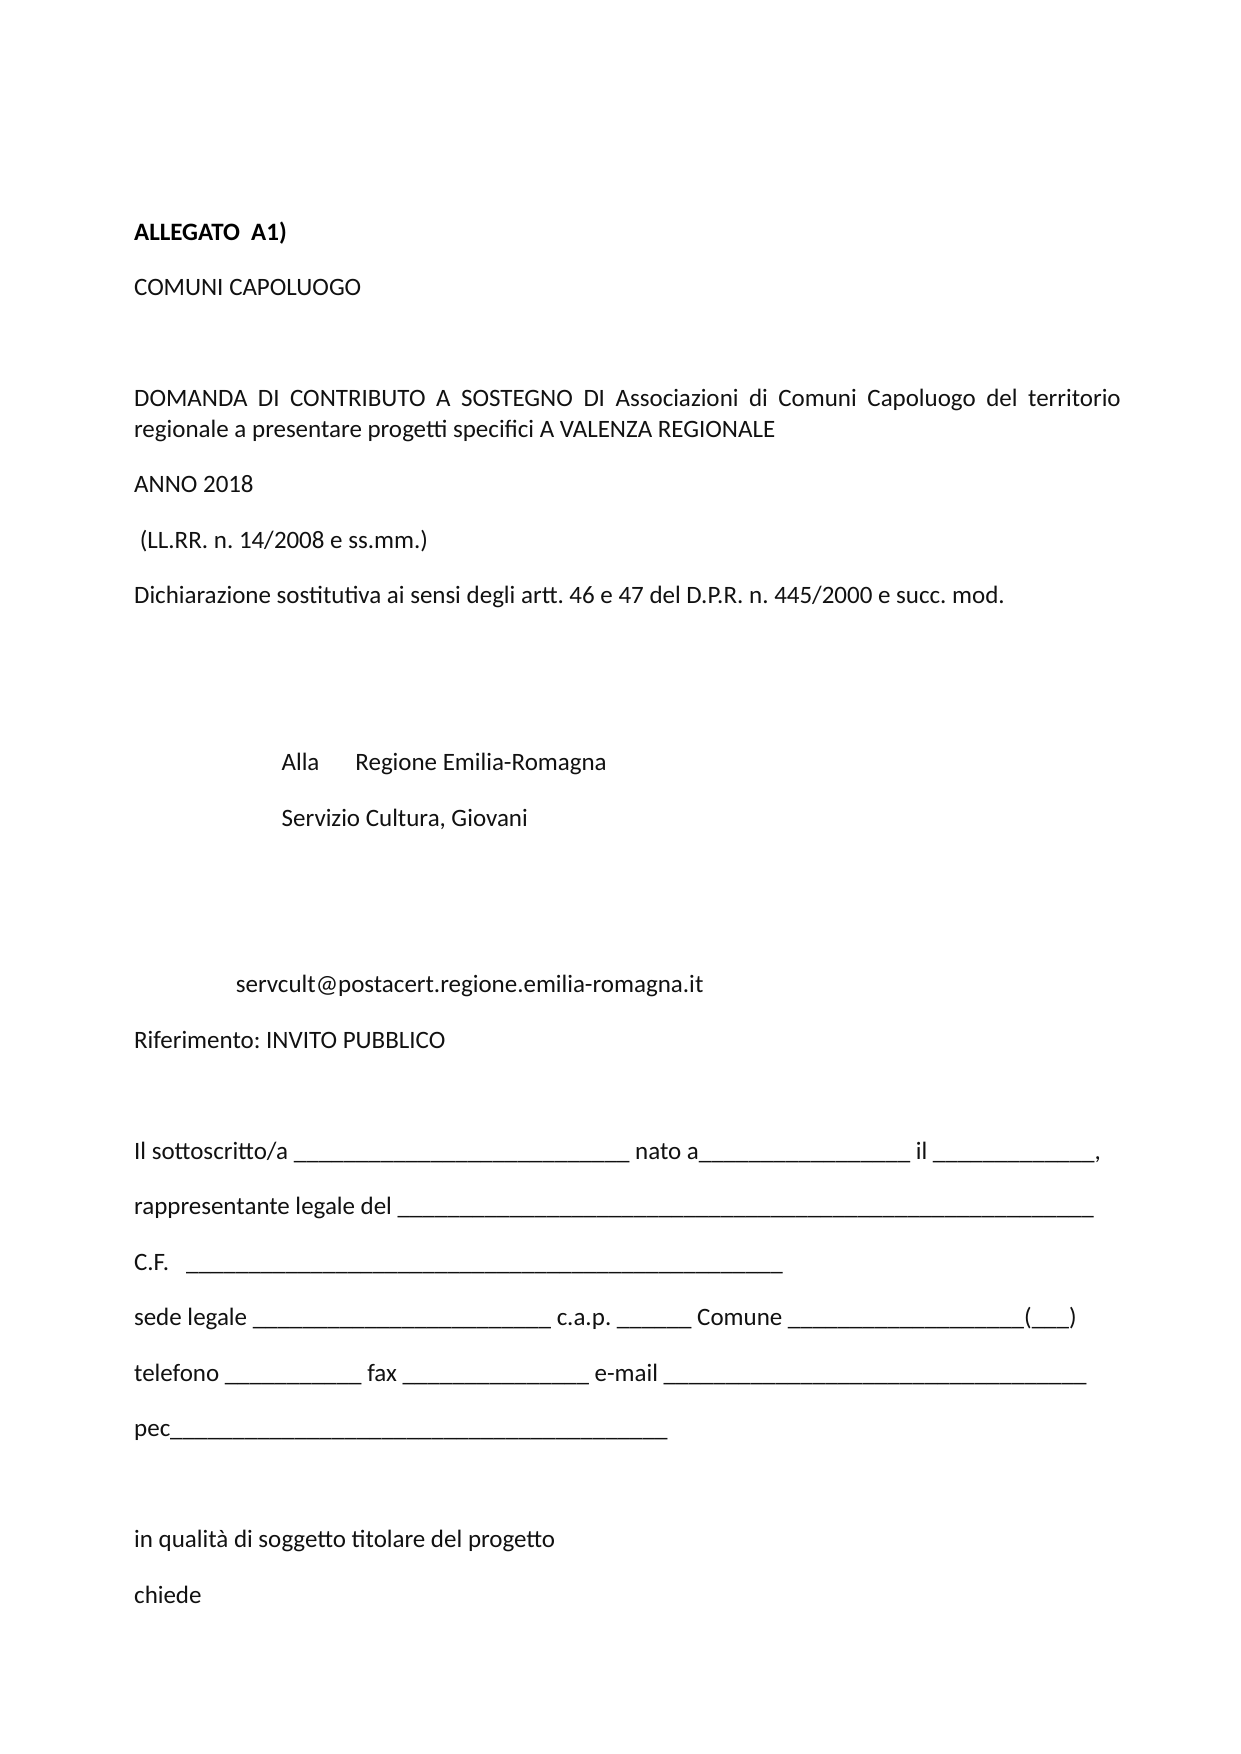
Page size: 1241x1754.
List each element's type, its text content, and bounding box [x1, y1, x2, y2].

text servcult@postacert.regione.emilia-romagna.it [134, 968, 1122, 999]
text telefono ___________ fax _______________ e-mail __________________________________ [134, 1357, 1122, 1387]
text COMUNI CAPOLUOGO [134, 271, 1122, 302]
text Servizio Cultura, Giovani [134, 802, 1122, 832]
text Il sottoscritto/a ___________________________ nato a_________________ il _____________, [134, 1135, 1122, 1165]
text in qualità di soggetto titolare del progetto [134, 1523, 1122, 1554]
text ALLEGATO A1) [134, 216, 1122, 246]
text pec________________________________________ [134, 1412, 1122, 1443]
text C.F. ________________________________________________ [134, 1246, 1122, 1276]
text rappresentante legale del ________________________________________________________ [134, 1190, 1122, 1221]
text ANNO 2018 [134, 468, 1122, 499]
text Riferimento: INVITO PUBBLICO [134, 1024, 1122, 1054]
text DOMANDA DI CONTRIBUTO A SOSTEGNO DI Associazioni di Comuni Capoluogo del territorio regionale a presentare progetti specifici A VALENZA REGIONALE [134, 382, 1122, 443]
text Dichiarazione sostitutiva ai sensi degli artt. 46 e 47 del D.P.R. n. 445/2000 e succ. mod. [134, 579, 1122, 610]
text chiede [134, 1579, 1122, 1609]
text (LL.RR. n. 14/2008 e ss.mm.) [134, 524, 1122, 554]
text Alla Regione Emilia-Romagna [134, 746, 1122, 777]
text sede legale ________________________ c.a.p. ______ Comune ___________________(___) [134, 1301, 1122, 1332]
